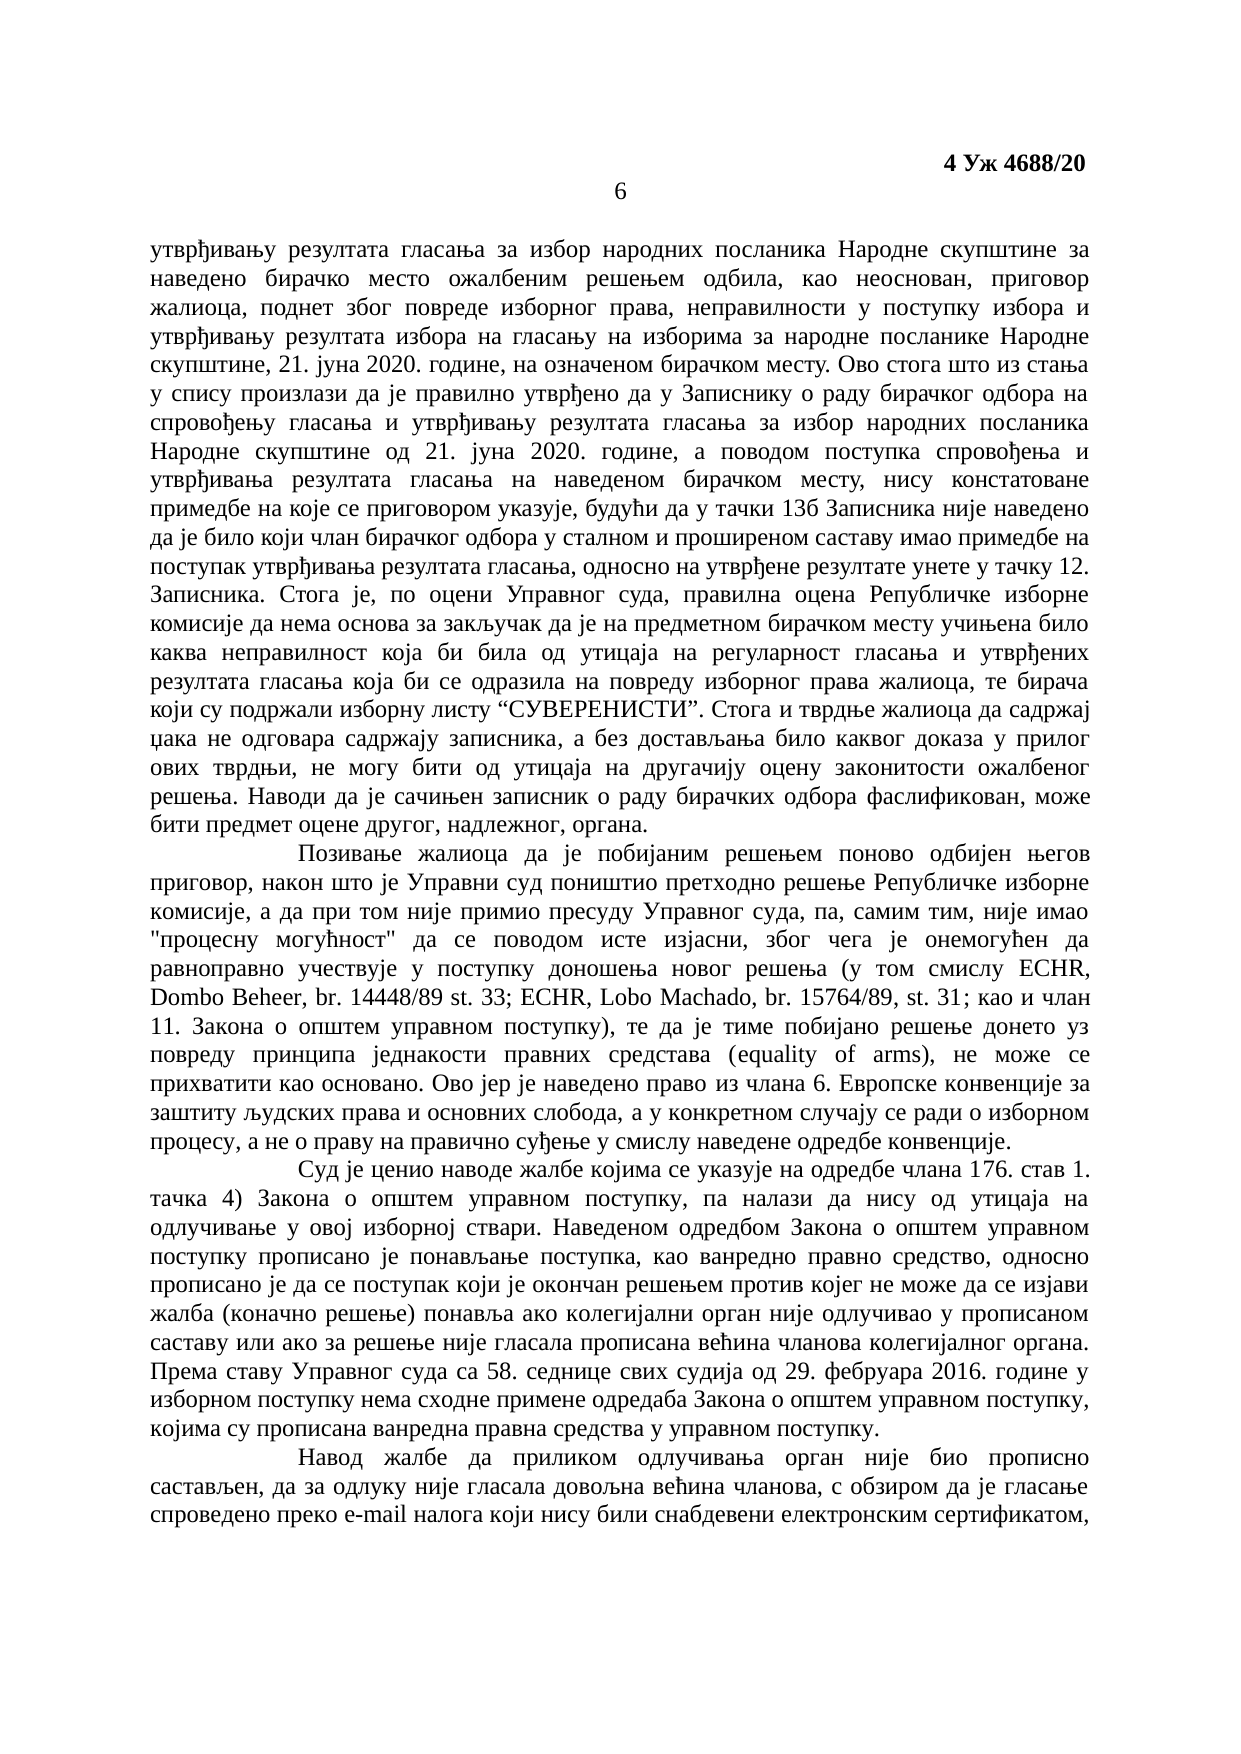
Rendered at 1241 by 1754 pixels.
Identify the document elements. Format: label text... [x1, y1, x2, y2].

text Навод жалбе да приликом одлучивања орган није био прописно састављен, да за одлуку није гласала довољна већина чланова, с обзиром да је гласање спроведено преко e-mail налога који нису били снабдевени електронским сертификатом, [150, 1442, 1091, 1528]
text утврђивању резултата гласања за избор народних посланика Народне скупштине за наведено бирачко место ожалбеним решењем одбила, као неоснован, приговор жалиоца, поднет због повреде изборног права, неправилности у поступку избора и утврђивању резултата избора на гласању на изборима за народне посланике Народне скупштине, 21. јуна 2020. године, на означеном бирачком месту. Ово стога што из стања у спису произлази да је правилно утврђено да у Записнику о раду бирачког одбора на спровођењу гласања и утврђивању резултата гласања за избор народних посланика Народне скупштине од 21. јуна 2020. године, а поводом поступка спровођења и утврђивања резултата гласања на наведеном бирачком месту, нису констатоване примедбе на које се приговором указује, будући да у тачки 13б Записника није наведено да је било који члан бирачког одбора у сталном и проширеном саставу имао примедбе на поступак утврђивања резултата гласања, односно на утврђене резултате унете у тачку 12. Записника. Стога је, по оцени Управног суда, правилна оцена Републичке изборне комисије да нема основа за закључак да је на предметном бирачком месту учињена било каква неправилност која би била од утицаја на регуларност гласања и утврђених резултата гласања која би се одразила на повреду изборног права жалиоца, те бирача који су подржали изборну листу “СУВЕРЕНИСТИ”. Стога и тврдње жалиоца да садржај џака не одговара садржају записника, а без достављања било каквог доказа у прилог ових тврдњи, не могу бити од утицаја на другачију оцену законитости ожалбеног решења. Наводи да је сачињен записник о раду бирачких одбора фаслификован, може бити предмет оцене другог, надлежног, органа. [150, 234, 1091, 838]
text Позивање жалиоца да је побијаним решењем поново одбијен његов приговор, након што је Управни суд поништио претходно решење Републичке изборне комисије, а да при том није примио пресуду Управног суда, па, самим тим, није имао "процесну могућност" да се поводом исте изјасни, због чега је онемогућен да равноправно учествује у поступку доношења новог решења (у том смислу ECHR, Dombo Beheer, br. 14448/89 st. 33; ECHR, Lobo Machado, br. 15764/89, st. 31; као и члан 11. Закона о општем управном поступку), те да је тиме побијано решење донето уз повреду принципа једнакости правних средстава (equality of arms), не може се прихватити као основано. Ово јер је наведено право из члана 6. Европске конвенције за заштиту људских права и основних слобода, а у конкретном случају се ради о изборном процесу, а не о праву на правично суђење у смислу наведене одредбе конвенције. [150, 838, 1091, 1154]
text Суд је ценио наводе жалбе којима се указује на одредбе члана 176. став 1. тачка 4) Закона о општем управном поступку, па налази да нису од утицаја на одлучивање у овој изборној ствари. Наведеном одредбом Закона о општем управном поступку прописано је понављање поступка, као ванредно правно средство, односно прописано је да се поступак који је окончан решењем против којег не може да се изјави жалба (коначно решење) понавља ако колегијални орган није одлучивао у прописаном саставу или ако за решење није гласала прописана већина чланова колегијалног органа. Према ставу Управног суда са 58. седнице свих судија од 29. фебруара 2016. године у изборном поступку нема сходне примене одредаба Закона о општем управном поступку, којима су прописана ванредна правна средства у управном поступку. [150, 1154, 1091, 1442]
